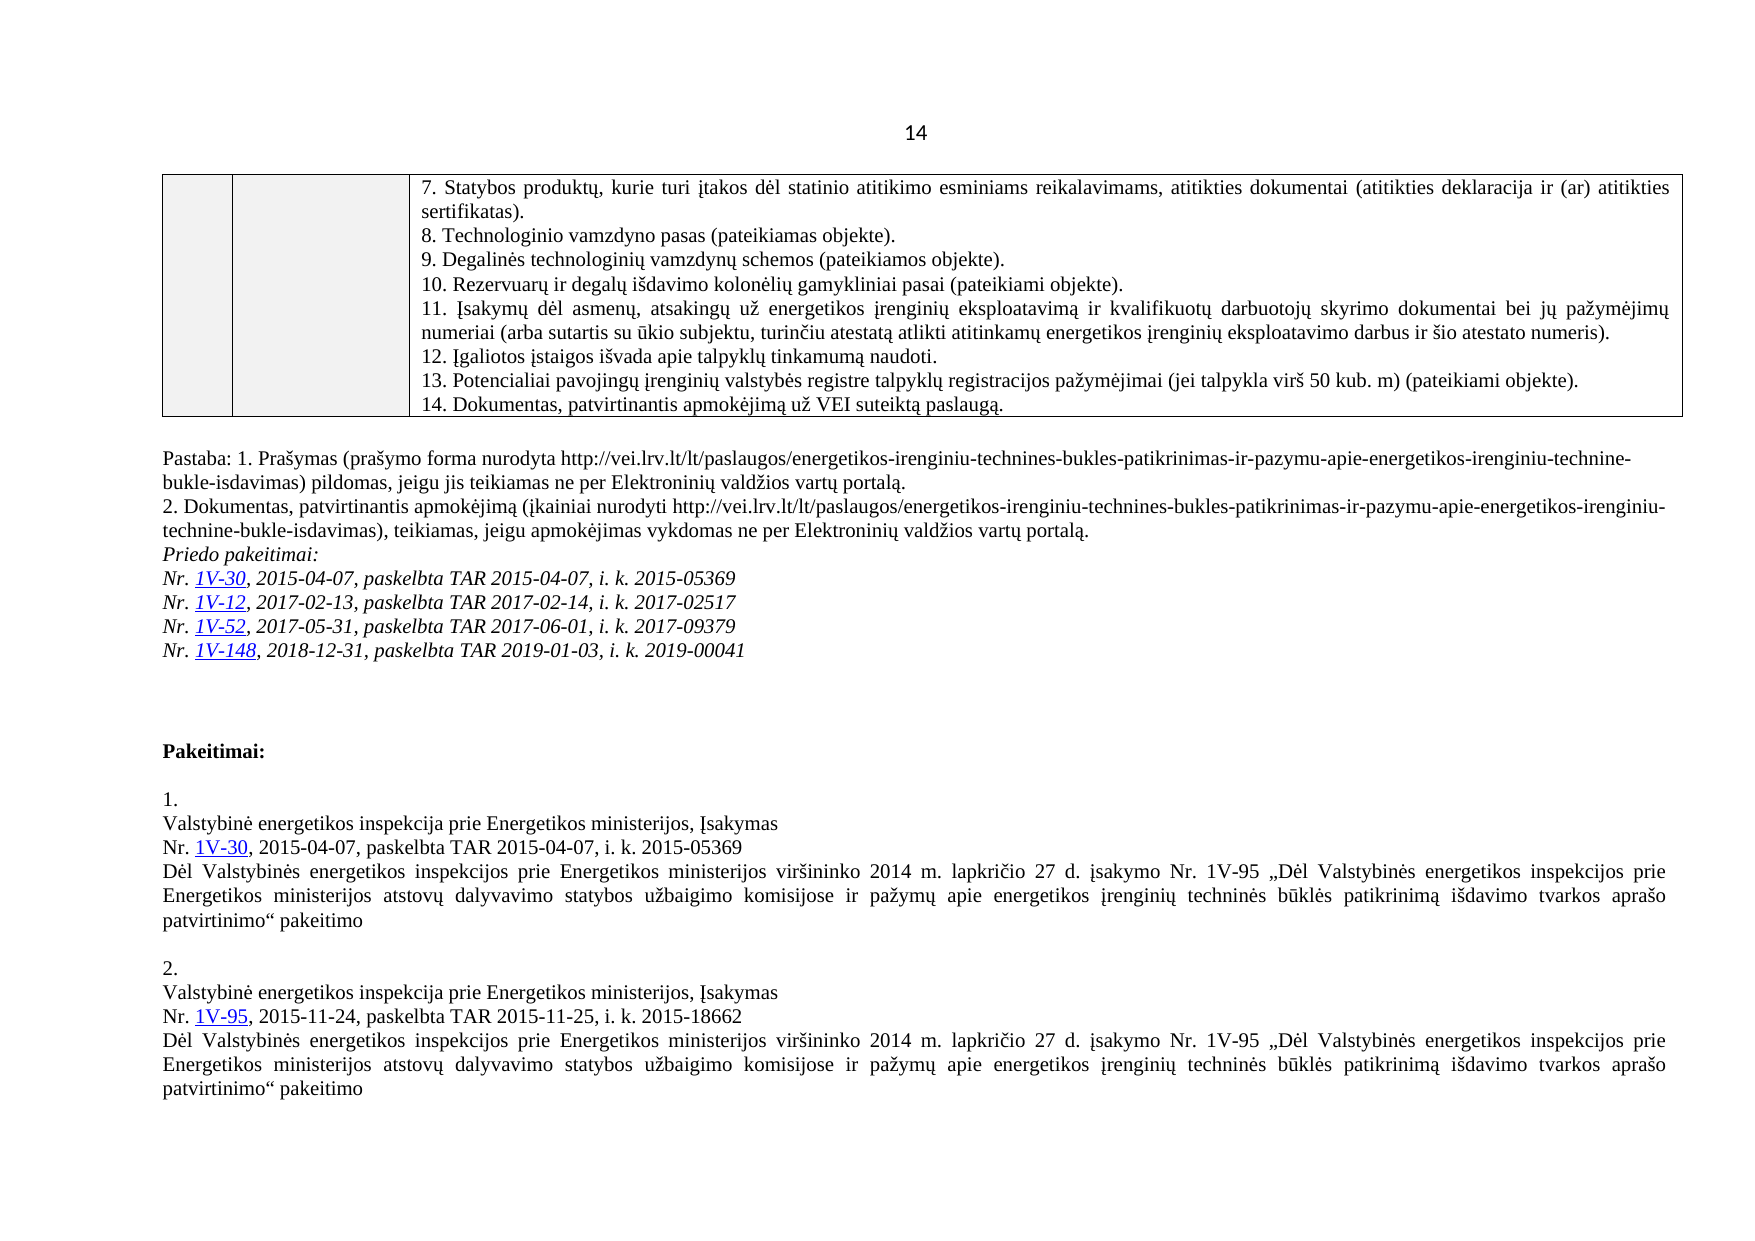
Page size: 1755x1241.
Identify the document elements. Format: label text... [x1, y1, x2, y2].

text Nr. 1V-30, 2015-04-07, paskelbta TAR 2015-04-07, i. k. 2015-05369 [162, 835, 1668, 859]
text 1. [162, 787, 1668, 811]
text Pakeitimai: [162, 739, 1668, 763]
text Valstybinė energetikos inspekcija prie Energetikos ministerijos, Įsakymas [162, 980, 1668, 1004]
text Dėl Valstybinės energetikos inspekcijos prie Energetikos ministerijos viršininko 2014 m. lapkričio 27 d. įsakymo Nr. 1V-95 „Dėl Valstybinės energetikos inspekcijos prie Energetikos ministerijos atstovų dalyvavimo statybos užbaigimo komisijose ir pažymų apie energetikos įrenginių techninės būklės patikrinimą išdavimo tvarkos aprašo patvirtinimo“ pakeitimo [162, 1028, 1668, 1100]
table_cell 7. Statybos produktų, kurie turi įtakos dėl statinio atitikimo esminiams reikalavimams, atitikties dokumentai (atitikties deklaracija ir (ar) atitikties sertifikatas). 8. Technologinio vamzdyno pasas (pateikiamas objekte). 9. Degalinės technologinių vamzdynų schemos (pateikiamos objekte). 10. Rezervuarų ir degalų išdavimo kolonėlių gamykliniai pasai (pateikiami objekte). 11. Įsakymų dėl asmenų, atsakingų už energetikos įrenginių eksploatavimą ir kvalifikuotų darbuotojų skyrimo dokumentai bei jų pažymėjimų numeriai (arba sutartis su ūkio subjektu, turinčiu atestatą atlikti atitinkamų energetikos įrenginių eksploatavimo darbus ir šio atestato numeris). 12. Įgaliotos įstaigos išvada apie talpyklų tinkamumą naudoti. 13. Potencialiai pavojingų įrenginių valstybės registre talpyklų registracijos pažymėjimai (jei talpykla virš 50 kub. m) (pateikiami objekte). 14. Dokumentas, patvirtinantis apmokėjimą už VEI suteiktą paslaugą. [410, 175, 1682, 416]
text Dėl Valstybinės energetikos inspekcijos prie Energetikos ministerijos viršininko 2014 m. lapkričio 27 d. įsakymo Nr. 1V-95 „Dėl Valstybinės energetikos inspekcijos prie Energetikos ministerijos atstovų dalyvavimo statybos užbaigimo komisijose ir pažymų apie energetikos įrenginių techninės būklės patikrinimą išdavimo tvarkos aprašo patvirtinimo“ pakeitimo [162, 859, 1668, 932]
table_cell [163, 175, 232, 416]
text Nr. 1V-12, 2017-02-13, paskelbta TAR 2017-02-14, i. k. 2017-02517 [162, 590, 1668, 614]
text Nr. 1V-30, 2015-04-07, paskelbta TAR 2015-04-07, i. k. 2015-05369 [162, 566, 1668, 590]
text 2. [162, 956, 1668, 980]
text Nr. 1V-52, 2017-05-31, paskelbta TAR 2017-06-01, i. k. 2017-09379 [162, 614, 1668, 638]
text 2. Dokumentas, patvirtinantis apmokėjimą (įkainiai nurodyti http://vei.lrv.lt/lt/paslaugos/energetikos-irenginiu-technines-bukles-patikrinimas-ir-pazymu-apie-energetikos-irenginiu-technine-bukle-isdavimas), teikiamas, jeigu apmokėjimas vykdomas ne per Elektroninių valdžios vartų portalą. [162, 494, 1668, 542]
text Pastaba: 1. Prašymas (prašymo forma nurodyta http://vei.lrv.lt/lt/paslaugos/energetikos-irenginiu-technines-bukles-patikrinimas-ir-pazymu-apie-energetikos-irenginiu-technine-bukle-isdavimas) pildomas, jeigu jis teikiamas ne per Elektroninių valdžios vartų portalą. [162, 446, 1668, 494]
text Priedo pakeitimai: [162, 542, 1668, 566]
text Nr. 1V-148, 2018-12-31, paskelbta TAR 2019-01-03, i. k. 2019-00041 [162, 638, 1668, 662]
text Nr. 1V-95, 2015-11-24, paskelbta TAR 2015-11-25, i. k. 2015-18662 [162, 1004, 1668, 1028]
text Valstybinė energetikos inspekcija prie Energetikos ministerijos, Įsakymas [162, 811, 1668, 835]
table_cell [233, 175, 409, 416]
